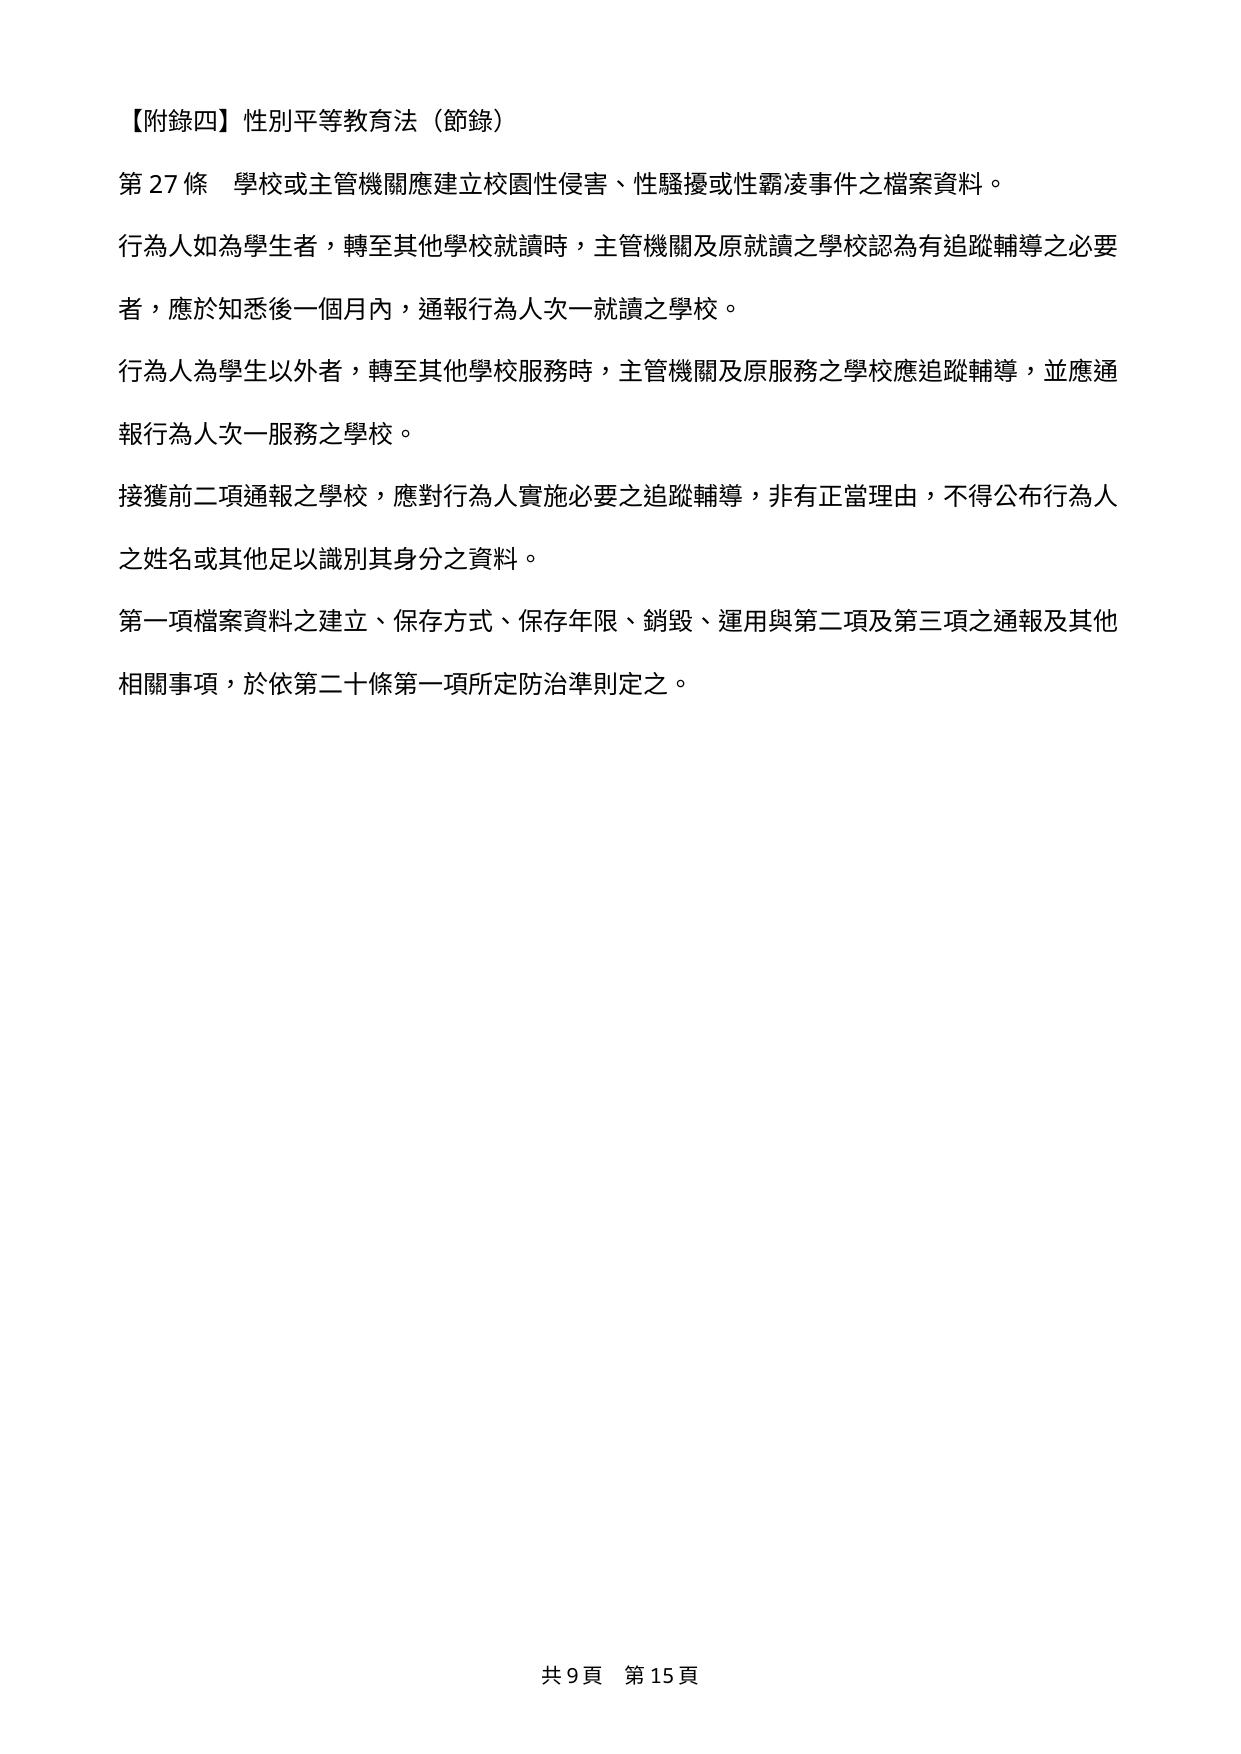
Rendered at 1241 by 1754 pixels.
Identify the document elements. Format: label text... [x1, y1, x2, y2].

text 接獲前二項通報之學校，應對行為人實施必要之追蹤輔導，非有正當理由，不得公布行為人之姓名或其他足以識別其身分之資料。 [118, 453, 1122, 578]
text 【附錄四】性別平等教育法（節錄） [118, 78, 1122, 141]
text 行為人如為學生者，轉至其他學校就讀時，主管機關及原就讀之學校認為有追蹤輔導之必要者，應於知悉後一個月內，通報行為人次一就讀之學校。 [118, 203, 1122, 328]
text 第27條 學校或主管機關應建立校園性侵害、性騷擾或性霸凌事件之檔案資料。 [118, 141, 1122, 203]
text 第一項檔案資料之建立、保存方式、保存年限、銷毀、運用與第二項及第三項之通報及其他相關事項，於依第二十條第一項所定防治準則定之。 [118, 578, 1122, 703]
text 行為人為學生以外者，轉至其他學校服務時，主管機關及原服務之學校應追蹤輔導，並應通報行為人次一服務之學校。 [118, 328, 1122, 453]
